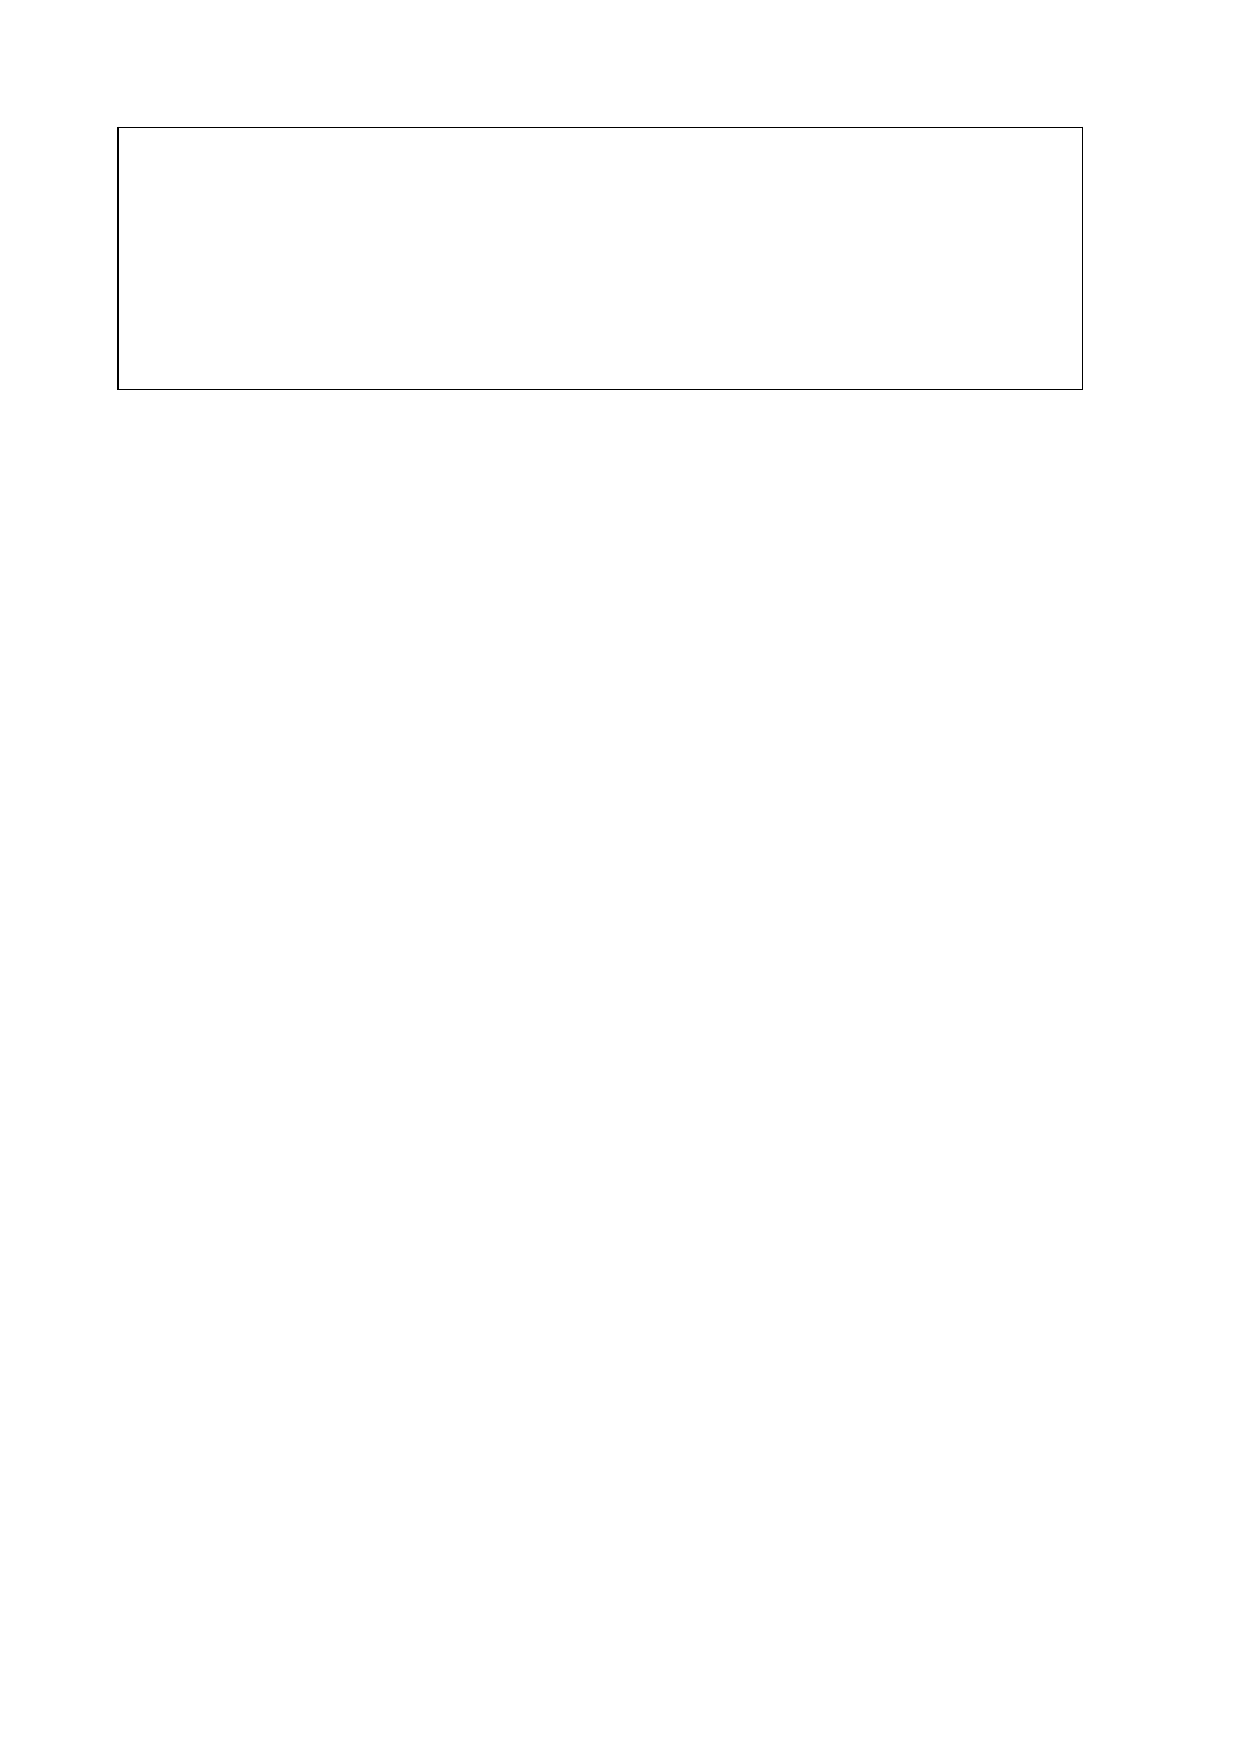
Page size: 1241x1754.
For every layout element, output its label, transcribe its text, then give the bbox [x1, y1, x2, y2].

table_cell (薪轉戶) (公教戶) [119, 128, 1082, 389]
